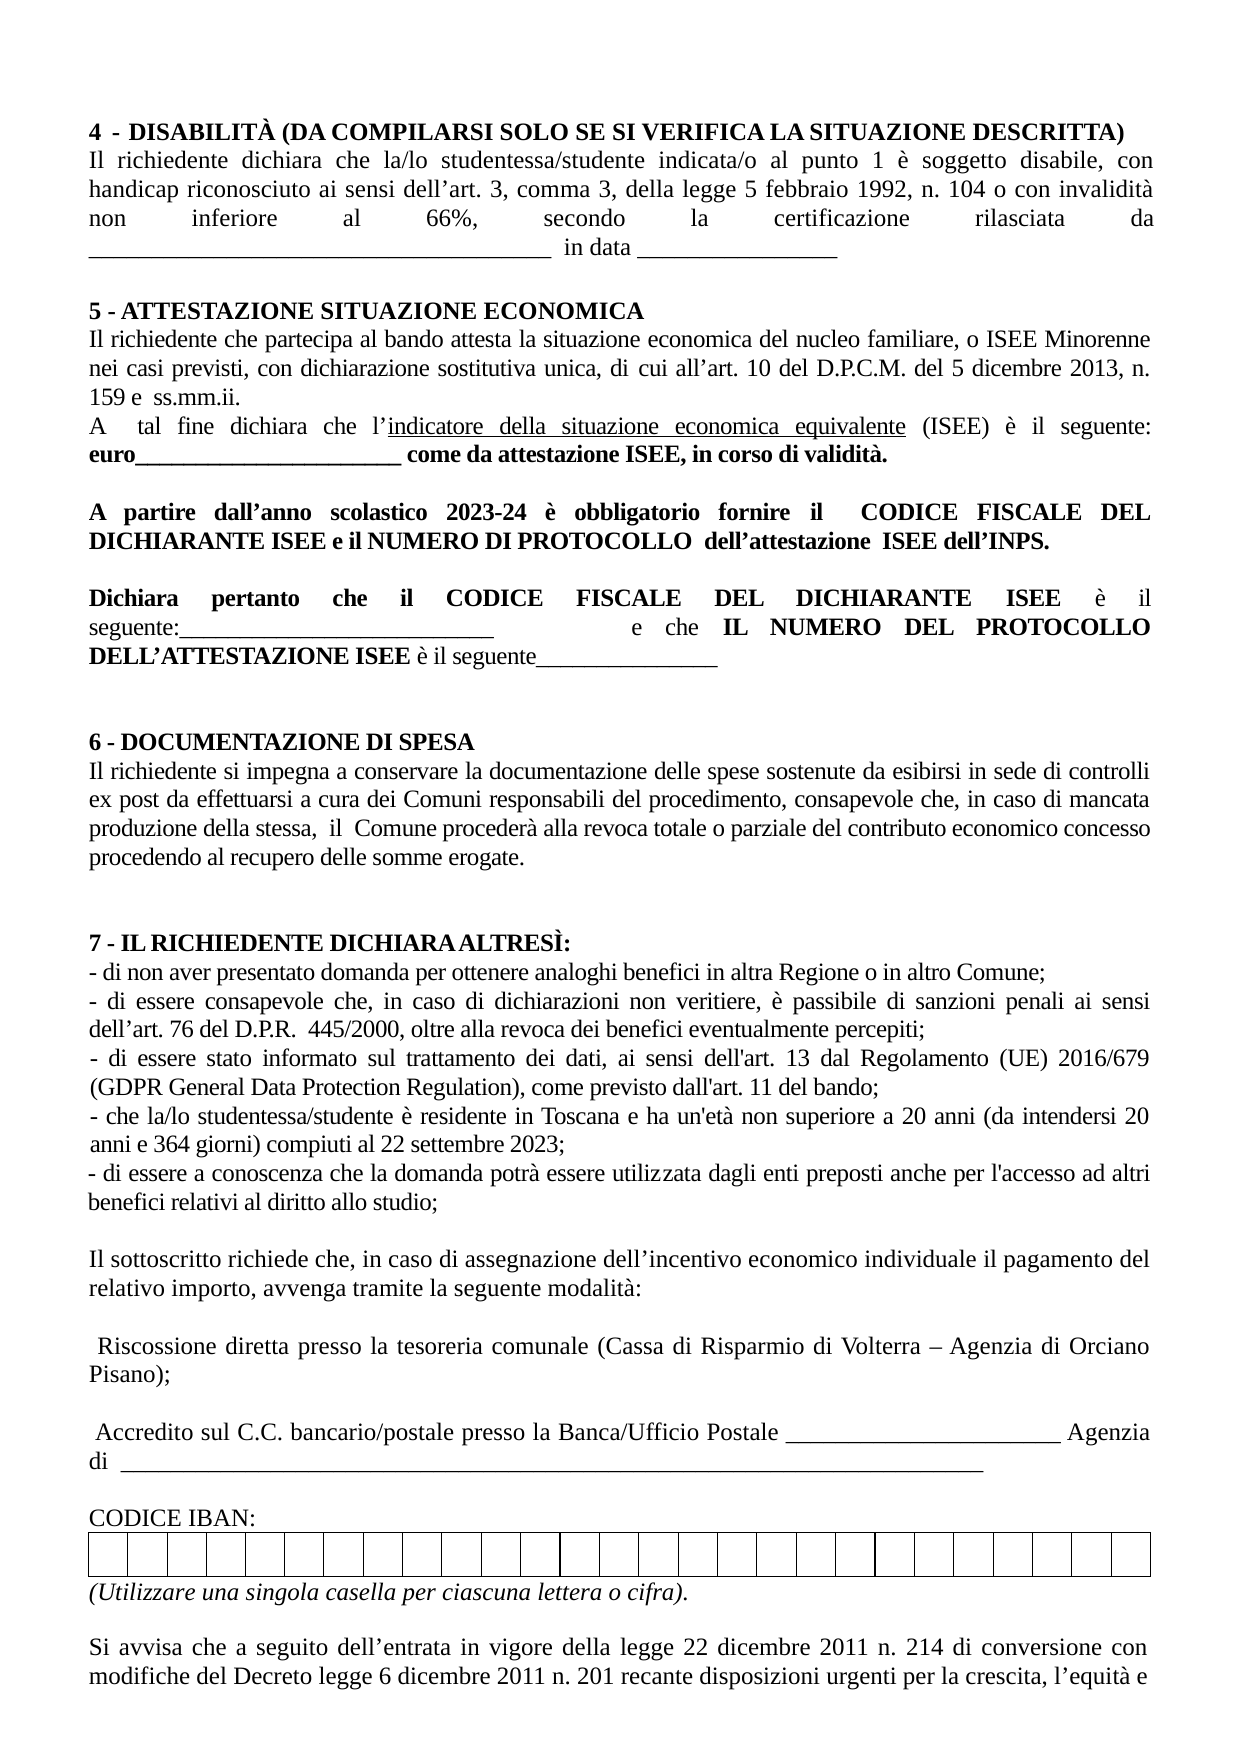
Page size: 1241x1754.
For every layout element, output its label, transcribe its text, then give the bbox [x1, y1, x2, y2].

table_header [89, 1533, 127, 1576]
text Dichiara pertanto che il CODICE FISCALE DEL DICHIARANTE ISEE è il seguente:__________________________ e che IL NUMERO DEL PROTOCOLLO DELL’ATTESTAZIONE ISEE è il seguente_______________ [89, 583, 1152, 669]
table_header [168, 1533, 206, 1576]
table_header [364, 1533, 402, 1576]
text - di essere consapevole che, in caso di dichiarazioni non veritiere, è passibile di sanzioni penali ai sensi dell’art. 76 del D.P.R. 445/2000, oltre alla revoca dei benefici eventualmente percepiti; [89, 986, 1152, 1043]
table_header [128, 1533, 167, 1576]
table_header [482, 1533, 520, 1576]
text Il sottoscritto richiede che, in caso di assegnazione dell’incentivo economico individuale il pagamento del relativo importo, avvenga tramite la seguente modalità: [89, 1244, 1152, 1302]
text - di essere a conoscenza che la domanda potrà essere utilizzata dagli enti preposti anche per l'accesso ad altri benefici relativi al diritto allo studio; [88, 1158, 1152, 1216]
table_header [836, 1533, 874, 1576]
text CODICE IBAN: [89, 1503, 1152, 1532]
text Il richiedente si impegna a conservare la documentazione delle spese sostenute da esibirsi in sede di controlli ex post da effettuarsi a cura dei Comuni responsabili del procedimento, consapevole che, in caso di mancata produzione della stessa, il Comune procederà alla revoca totale o parziale del contributo economico concesso procedendo al recupero delle somme erogate. [89, 756, 1152, 871]
text A tal fine dichiara che l’indicatore della situazione economica equivalente (ISEE) è il seguente: euro______________________ come da attestazione ISEE, in corso di validità. [89, 411, 1152, 468]
table_header [954, 1533, 993, 1576]
table_header [403, 1533, 441, 1576]
text A partire dall’anno scolastico 2023-24 è obbligatorio fornire il CODICE FISCALE DEL DICHIARANTE ISEE e il NUMERO DI PROTOCOLLO dell’attestazione ISEE dell’INPS. [89, 497, 1152, 554]
text - di essere stato informato sul trattamento dei dati, ai sensi dell'art. 13 dal Regolamento (UE) 2016/679 (GDPR General Data Protection Regulation), come previsto dall'art. 11 del bando; [89, 1043, 1152, 1101]
table_header [600, 1533, 638, 1576]
text 5 - ATTESTAZIONE SITUAZIONE ECONOMICA [89, 289, 1152, 324]
text - che la/lo studentessa/studente è residente in Toscana e ha un'età non superiore a 20 anni (da intendersi 20 anni e 364 giorni) compiuti al 22 settembre 2023; [89, 1101, 1152, 1158]
table_cell [1156, 59, 1183, 260]
table_header [718, 1533, 756, 1576]
text Il richiedente che partecipa al bando attesta la situazione economica del nucleo familiare, o ISEE Minorenne nei casi previsti, con dichiarazione sostitutiva unica, di cui all’art. 10 del D.P.C.M. del 5 dicembre 2013, n. 159 e ss.mm.ii. [89, 324, 1152, 411]
table_header [915, 1533, 953, 1576]
table_header [442, 1533, 481, 1576]
table_header [324, 1533, 363, 1576]
text - di non aver presentato domanda per ottenere analoghi benefici in altra Regione o in altro Comune; [89, 957, 1152, 986]
text Riscossione diretta presso la tesoreria comunale (Cassa di Risparmio di Volterra – Agenzia di Orciano Pisano); [89, 1331, 1152, 1388]
text Accredito sul C.C. bancario/postale presso la Banca/Ufficio Postale ______________________ Agenzia di _____________________________________________________________________ [89, 1417, 1152, 1474]
table_header [994, 1533, 1032, 1576]
table_header [679, 1533, 717, 1576]
table_header [757, 1533, 796, 1576]
text 6 - DOCUMENTAZIONE DI SPESA [89, 727, 1152, 756]
table_header [561, 1533, 599, 1576]
table_header [207, 1533, 245, 1576]
table_header [246, 1533, 284, 1576]
table_cell 4 - DISABILITÀ (DA COMPILARSI SOLO SE SI VERIFICA LA SITUAZIONE DESCRITTA) Il richiedente dichiara che la/lo studentessa/studente indicata/o al punto 1 è soggetto disabile, con handicap riconosciuto ai sensi dell’art. 3, comma 3, della legge 5 febbraio 1992, n. 104 o con invalidità non inferiore al 66%, secondo la certificazione rilasciata da _____________________________________ in data ________________ [88, 59, 1156, 260]
table_header [639, 1533, 678, 1576]
table_header [521, 1533, 559, 1576]
table_header [876, 1533, 914, 1576]
table_header [797, 1533, 835, 1576]
table_header [285, 1533, 323, 1576]
text (Utilizzare una singola casella per ciascuna lettera o cifra). [89, 1577, 1146, 1606]
table_header [1072, 1533, 1111, 1576]
table_header [1112, 1533, 1150, 1576]
text 7 - IL RICHIEDENTE DICHIARA ALTRESÌ: [89, 928, 1152, 957]
table_header [1033, 1533, 1071, 1576]
text Si avvisa che a seguito dell’entrata in vigore della legge 22 dicembre 2011 n. 214 di conversione con modifiche del Decreto legge 6 dicembre 2011 n. 201 recante disposizioni urgenti per la crescita, l’equità e [89, 1632, 1148, 1690]
